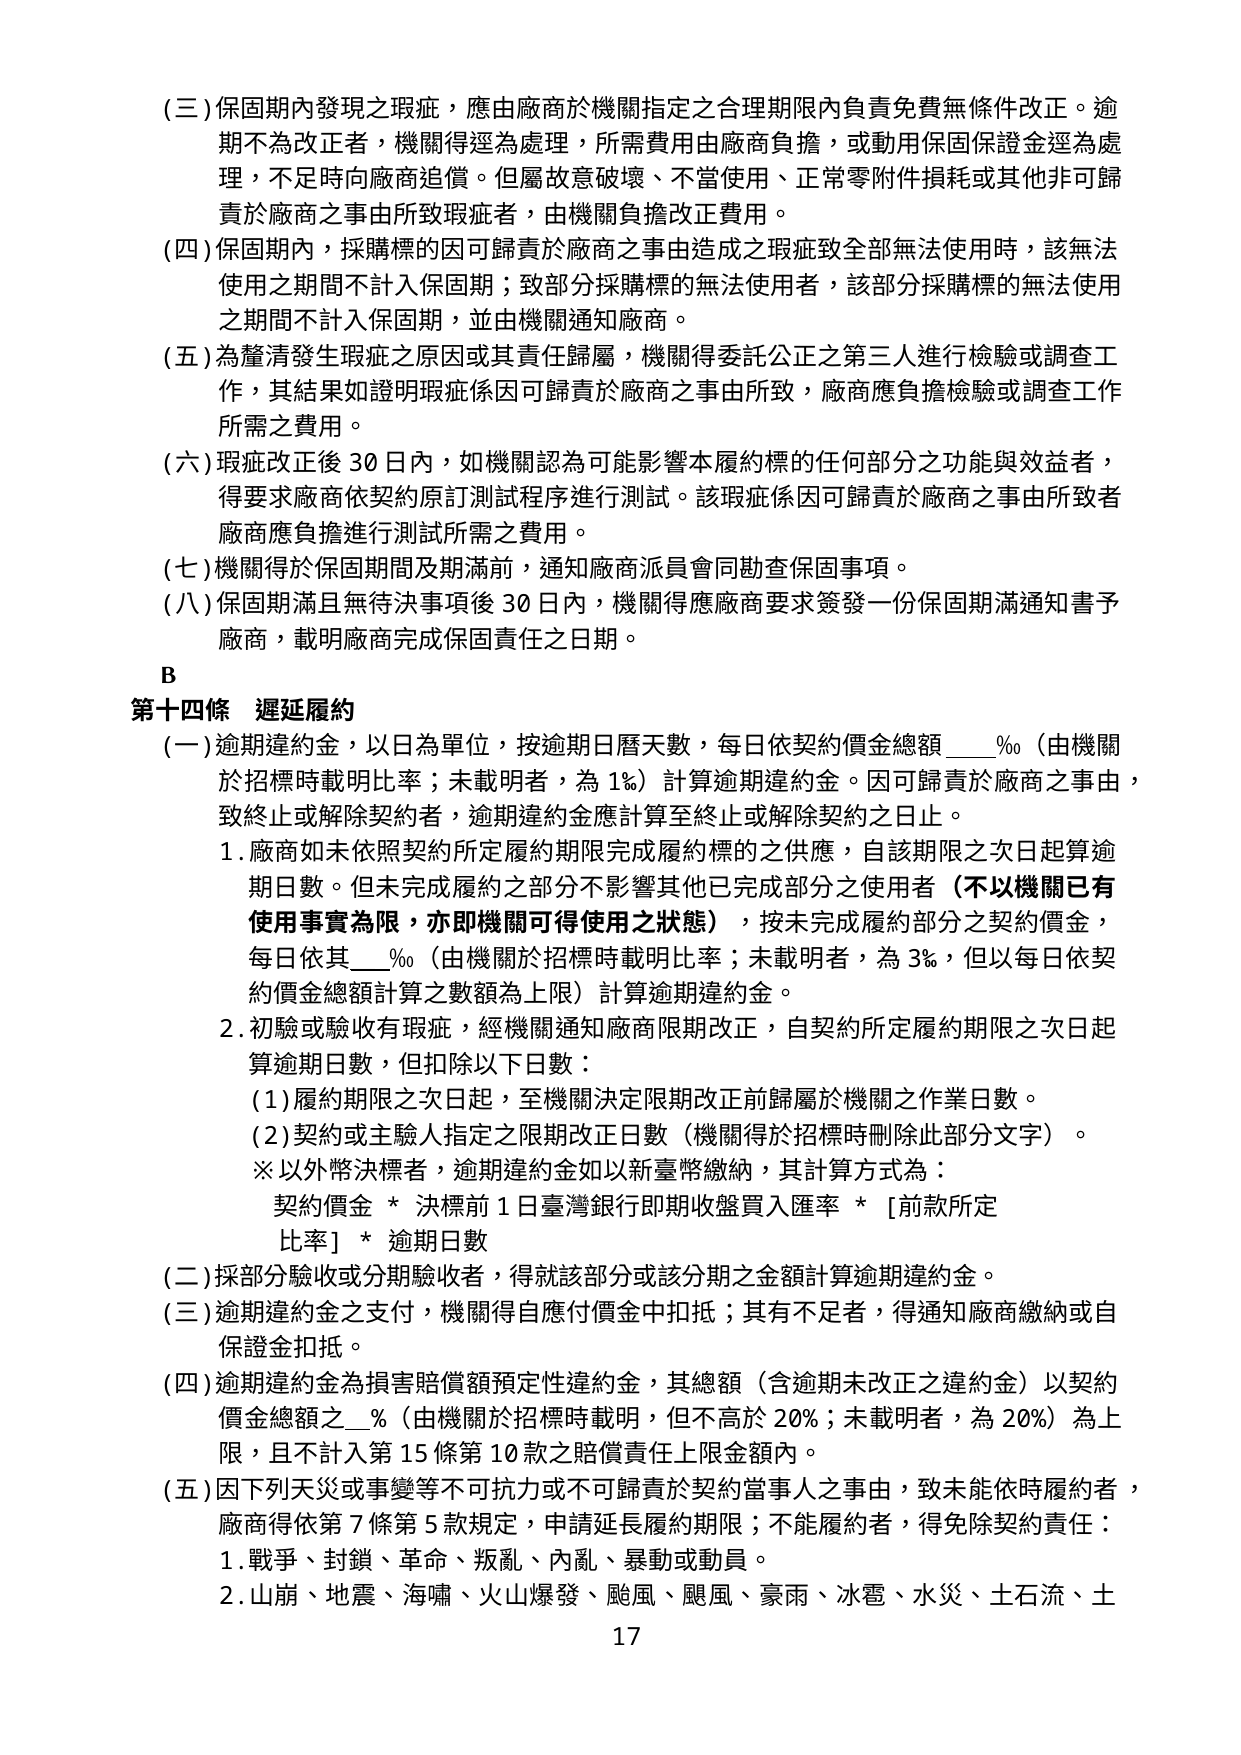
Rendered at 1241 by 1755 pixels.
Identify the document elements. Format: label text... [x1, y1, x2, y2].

text 第十四條 遲延履約 [130, 691, 1122, 726]
text 2.山崩、地震、海嘯、火山爆發、颱風、颶風、豪雨、冰雹、水災、土石流、土 [218, 1576, 1116, 1612]
text 1.廠商如未依照契約所定履約期限完成履約標的之供應，自該期限之次日起算逾期日數。但未完成履約之部分不影響其他已完成部分之使用者（不以機關已有使用事實為限，亦即機關可得使用之狀態），按未完成履約部分之契約價金，每日依其＿ ‰（由機關於招標時載明比率；未載明者，為3‰，但以每日依契約價金總額計算之數額為上限）計算逾期違約金。 [218, 832, 1116, 1009]
text (四)保固期內，採購標的因可歸責於廠商之事由造成之瑕疵致全部無法使用時，該無法使用之期間不計入保固期；致部分採購標的無法使用者，該部分採購標的無法使用之期間不計入保固期，並由機關通知廠商。 [159, 230, 1122, 337]
text (1)履約期限之次日起，至機關決定限期改正前歸屬於機關之作業日數。 [248, 1080, 1122, 1116]
text 1.戰爭、封鎖、革命、叛亂、內亂、暴動或動員。 [218, 1541, 1116, 1576]
text 契約價金 * 決標前1日臺灣銀行即期收盤買入匯率 * [前款所定 [248, 1187, 1122, 1222]
text (七)機關得於保固期間及期滿前，通知廠商派員會同勘查保固事項。 [159, 549, 1122, 584]
text (五)為釐清發生瑕疵之原因或其責任歸屬，機關得委託公正之第三人進行檢驗或調查工作，其結果如證明瑕疵係因可歸責於廠商之事由所致，廠商應負擔檢驗或調查工作所需之費用。 [159, 337, 1122, 443]
text (八)保固期滿且無待決事項後30日內，機關得應廠商要求簽發一份保固期滿通知書予廠商，載明廠商完成保固責任之日期。 [159, 584, 1122, 655]
text (二)採部分驗收或分期驗收者，得就該部分或該分期之金額計算逾期違約金。 [159, 1257, 1122, 1293]
text (一)逾期違約金，以日為單位，按逾期日曆天數，每日依契約價金總額 ‰（由機關於招標時載明比率；未載明者，為1‰）計算逾期違約金。因可歸責於廠商之事由，致終止或解除契約者，逾期違約金應計算至終止或解除契約之日止。 [159, 726, 1122, 832]
text (三)逾期違約金之支付，機關得自應付價金中扣抵；其有不足者，得通知廠商繳納或自保證金扣抵。 [159, 1293, 1122, 1364]
text (五)因下列天災或事變等不可抗力或不可歸責於契約當事人之事由，致未能依時履約者，廠商得依第7條第5款規定，申請延長履約期限；不能履約者，得免除契約責任： [159, 1470, 1122, 1541]
text (三)保固期內發現之瑕疵，應由廠商於機關指定之合理期限內負責免費無條件改正。逾期不為改正者，機關得逕為處理，所需費用由廠商負擔，或動用保固保證金逕為處理，不足時向廠商追償。但屬故意破壞、不當使用、正常零附件損耗或其他非可歸責於廠商之事由所致瑕疵者，由機關負擔改正費用。 [159, 89, 1122, 230]
text (六)瑕疵改正後30日內，如機關認為可能影響本履約標的任何部分之功能與效益者，得要求廠商依契約原訂測試程序進行測試。該瑕疵係因可歸責於廠商之事由所致者，廠商應負擔進行測試所需之費用。 [159, 443, 1122, 549]
text 2.初驗或驗收有瑕疵，經機關通知廠商限期改正，自契約所定履約期限之次日起算逾期日數，但扣除以下日數： [218, 1009, 1116, 1080]
text  [159, 655, 1122, 691]
text (2)契約或主驗人指定之限期改正日數（機關得於招標時刪除此部分文字）。 [248, 1116, 1122, 1151]
text 比率] * 逾期日數 [248, 1222, 1122, 1257]
text (四)逾期違約金為損害賠償額預定性違約金，其總額（含逾期未改正之違約金）以契約價金總額之＿%（由機關於招標時載明，但不高於20%；未載明者，為20%）為上限，且不計入第15條第10款之賠償責任上限金額內。 [159, 1364, 1122, 1470]
text ※以外幣決標者，逾期違約金如以新臺幣繳納，其計算方式為： [248, 1151, 1122, 1187]
